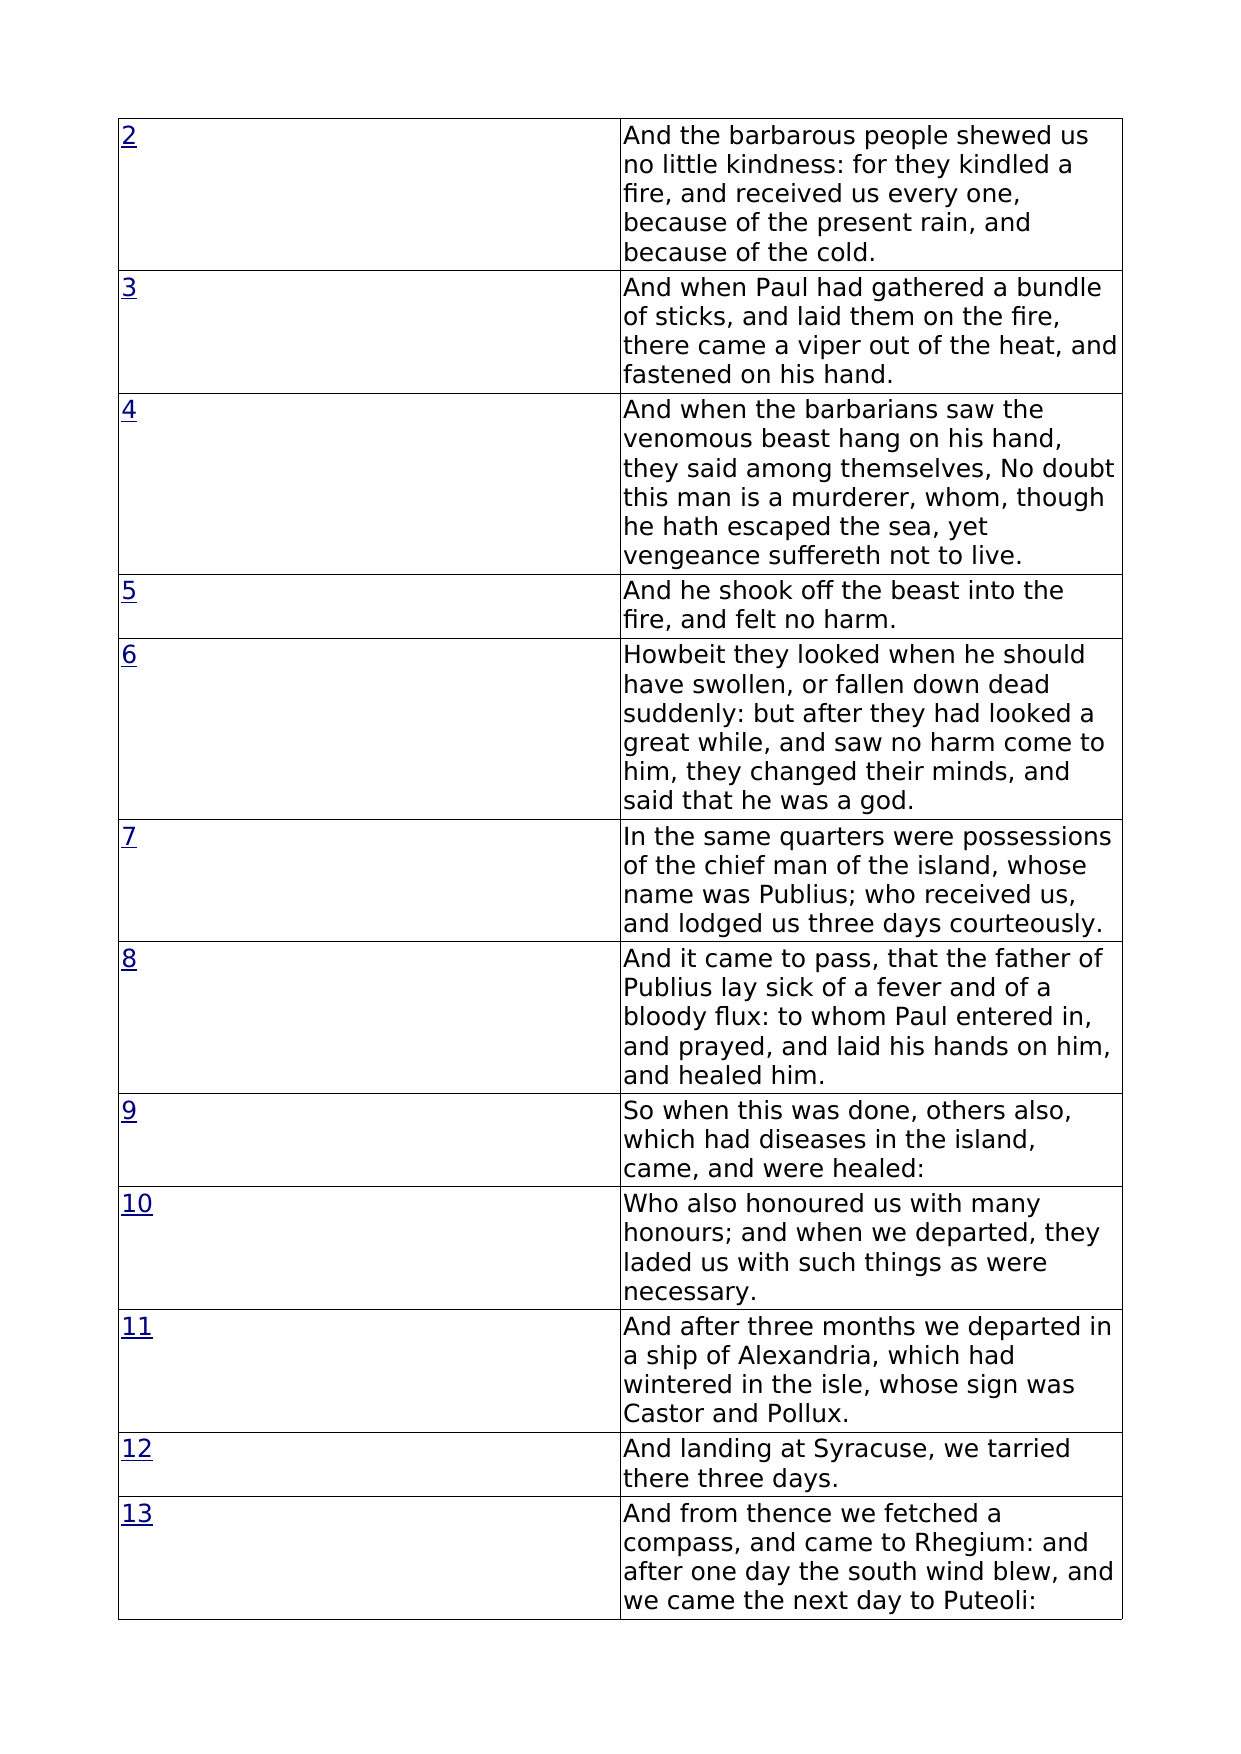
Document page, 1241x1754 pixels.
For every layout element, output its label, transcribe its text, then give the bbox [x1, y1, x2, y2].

table_cell 9 [119, 1094, 620, 1186]
table_cell 3 [119, 271, 620, 392]
table_cell And it came to pass, that the father of Publius lay sick of a fever and of a bloody flux: to whom Paul entered in, and prayed, and laid his hands on him, and healed him. [621, 942, 1122, 1093]
table_cell 13 [119, 1497, 620, 1618]
table_cell Howbeit they looked when he should have swollen, or fallen down dead suddenly: but after they had looked a great while, and saw no harm come to him, they changed their minds, and said that he was a god. [621, 639, 1122, 819]
table_cell Who also honoured us with many honours; and when we departed, they laded us with such things as were necessary. [621, 1187, 1122, 1309]
table_cell And when the barbarians saw the venomous beast hang on his hand, they said among themselves, No doubt this man is a murderer, whom, though he hath escaped the sea, yet vengeance suffereth not to live. [621, 394, 1122, 573]
table_cell And he shook off the beast into the fire, and felt no harm. [621, 575, 1122, 638]
table_cell And after three months we departed in a ship of Alexandria, which had wintered in the isle, whose sign was Castor and Pollux. [621, 1310, 1122, 1432]
table_cell In the same quarters were possessions of the chief man of the island, whose name was Publius; who received us, and lodged us three days courteously. [621, 820, 1122, 941]
table_cell 4 [119, 394, 620, 573]
table_cell 2 [119, 119, 620, 270]
table_cell 12 [119, 1433, 620, 1496]
table_cell And landing at Syracuse, we tarried there three days. [621, 1433, 1122, 1496]
table_cell 7 [119, 820, 620, 941]
table_cell 11 [119, 1310, 620, 1432]
table_cell And the barbarous people shewed us no little kindness: for they kindled a fire, and received us every one, because of the present rain, and because of the cold. [621, 119, 1122, 270]
table_cell 10 [119, 1187, 620, 1309]
table_cell 6 [119, 639, 620, 819]
table_cell 8 [119, 942, 620, 1093]
table_cell 5 [119, 575, 620, 638]
table_cell And when Paul had gathered a bundle of sticks, and laid them on the fire, there came a viper out of the heat, and fastened on his hand. [621, 271, 1122, 392]
table_cell So when this was done, others also, which had diseases in the island, came, and were healed: [621, 1094, 1122, 1186]
table_cell And from thence we fetched a compass, and came to Rhegium: and after one day the south wind blew, and we came the next day to Puteoli: [621, 1497, 1122, 1618]
